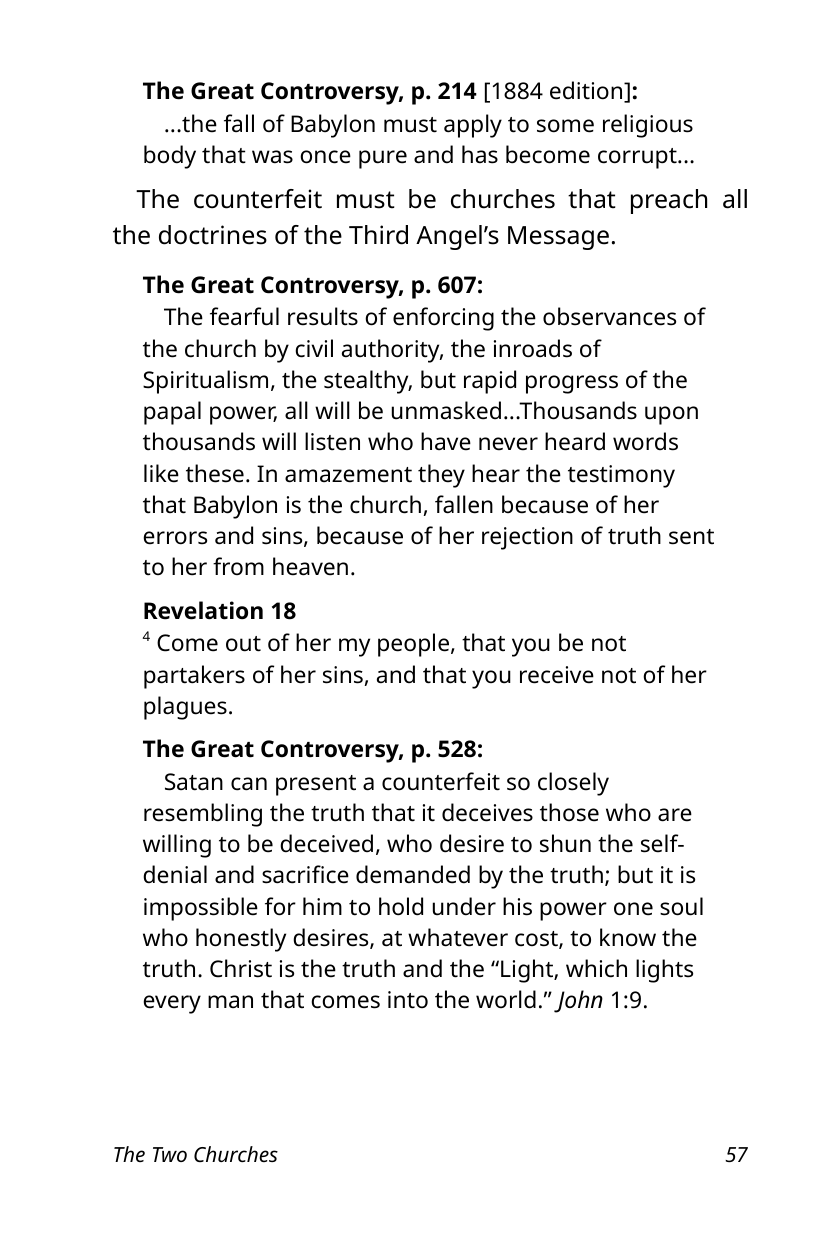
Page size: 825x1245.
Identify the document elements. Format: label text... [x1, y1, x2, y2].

text 4 Come out of her my people, that you be not partakers of her sins, and that you receive not of her plagues. [142, 627, 720, 721]
text Satan can present a counterfeit so closely resembling the truth that it deceives those who are willing to be deceived, who desire to shun the self-denial and sacrifice demanded by the truth; but it is impossible for him to hold under his power one soul who honestly desires, at whatever cost, to know the truth. Christ is the truth and the “Light, which lights every man that comes into the world.” John 1:9. [142, 766, 720, 1016]
text ...the fall of Babylon must apply to some religious body that was once pure and has become corrupt... [142, 108, 720, 170]
text Revelation 18 [142, 594, 750, 626]
text The Great Controversy, p. 528: [142, 733, 750, 764]
text The fearful results of enforcing the observances of the church by civil authority, the inroads of Spiritualism, the stealthy, but rapid progress of the papal power, all will be unmasked...Thousands upon thousands will listen who have never heard words like these. In amazement they hear the testimony that Babylon is the church, fallen because of her errors and sins, because of her rejection of truth sent to her from heaven. [142, 301, 720, 583]
text The counterfeit must be churches that preach all the doctrines of the Third Angel’s Message. [112, 182, 750, 252]
text The Great Controversy, p. 214 [1884 edition]: [142, 75, 750, 106]
text The Great Controversy, p. 607: [142, 269, 750, 300]
